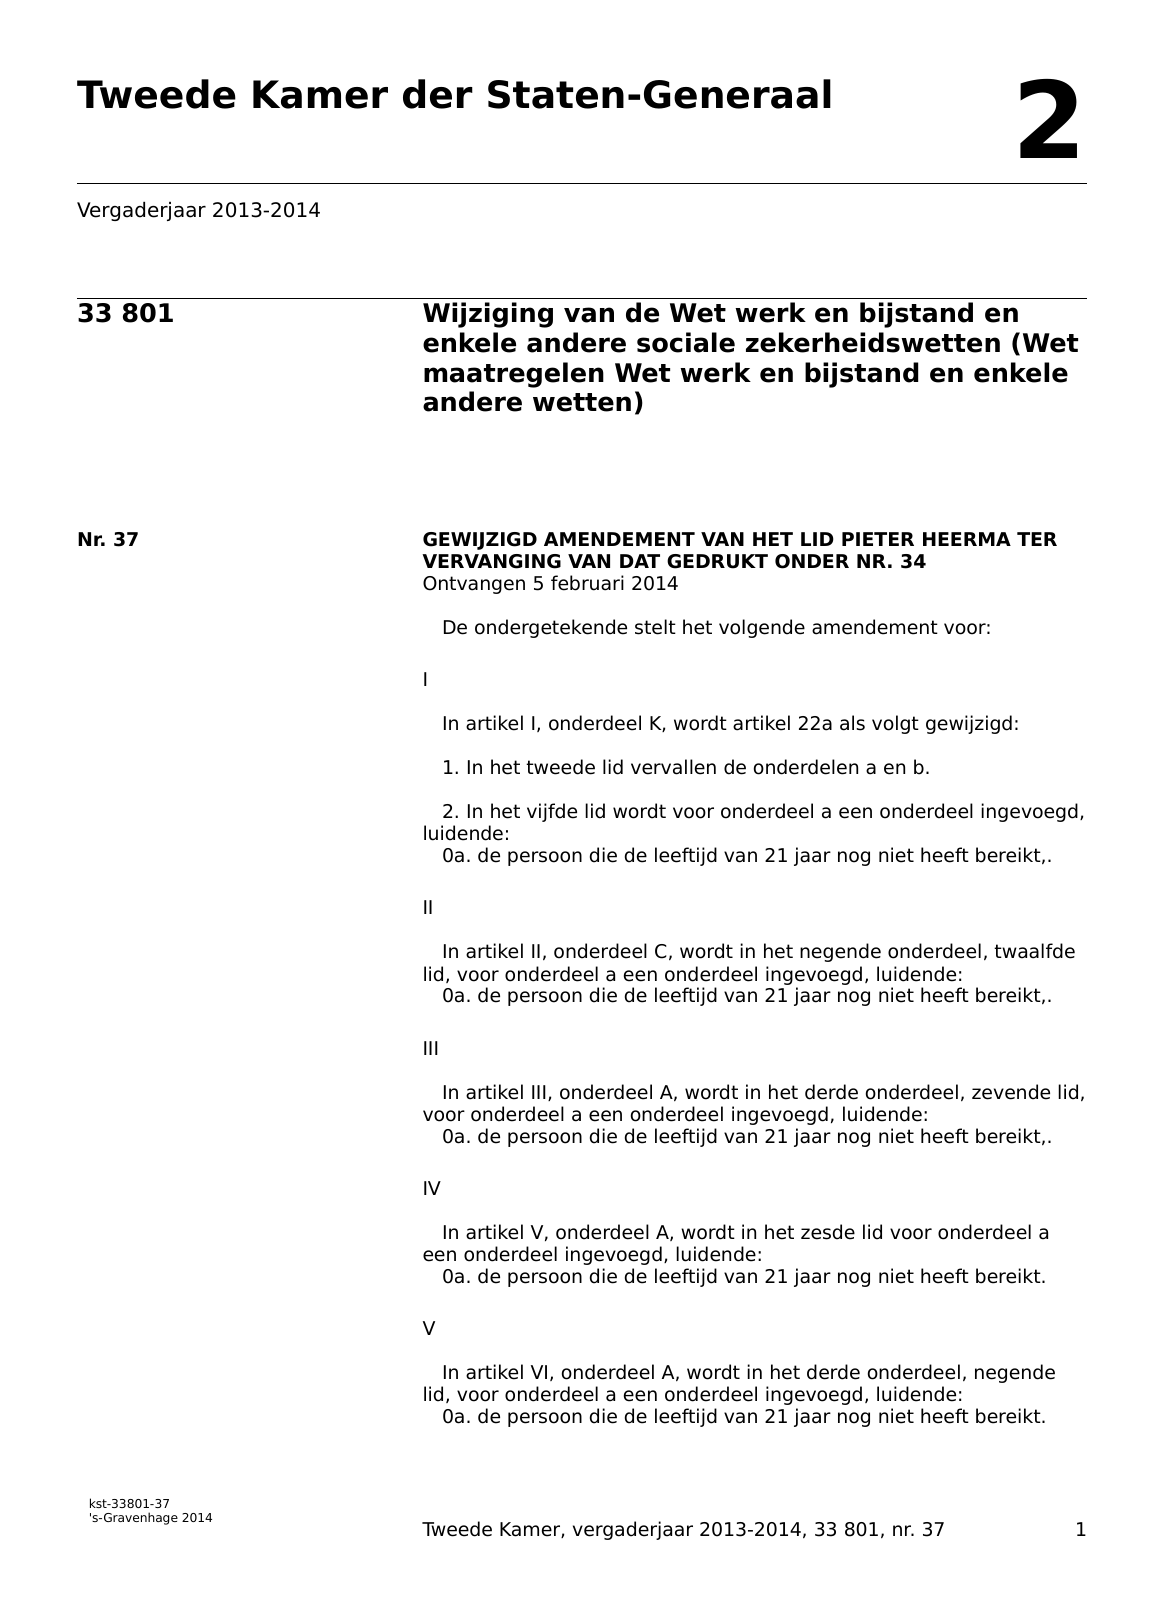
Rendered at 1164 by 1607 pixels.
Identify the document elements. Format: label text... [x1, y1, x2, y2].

table_header 2 [886, 59, 1087, 183]
text Ontvangen 5 februari 2014 [422, 573, 1087, 595]
text In artikel V, onderdeel A, wordt in het zesde lid voor onderdeel a een onderdeel ingevoegd, luidende: [422, 1222, 1087, 1266]
table_header Tweede Kamer der Staten-Generaal [77, 59, 886, 183]
text In artikel III, onderdeel A, wordt in het derde onderdeel, zevende lid, voor onderdeel a een onderdeel ingevoegd, luidende: [422, 1082, 1087, 1126]
text 0a. de persoon die de leeftijd van 21 jaar nog niet heeft bereikt. [422, 1406, 1087, 1428]
subtitle I [422, 669, 1087, 691]
text In artikel I, onderdeel K, wordt artikel 22a als volgt gewijzigd: [422, 713, 1087, 735]
text 0a. de persoon die de leeftijd van 21 jaar nog niet heeft bereikt,. [422, 1126, 1087, 1147]
text kst-33801-37 [88, 1497, 323, 1511]
text In artikel II, onderdeel C, wordt in het negende onderdeel, twaalfde lid, voor onderdeel a een onderdeel ingevoegd, luidende: [422, 941, 1087, 985]
text 2. In het vijfde lid wordt voor onderdeel a een onderdeel ingevoegd, luidende: [422, 801, 1087, 845]
text De ondergetekende stelt het volgende amendement voor: [422, 617, 1087, 639]
subtitle IV [422, 1177, 1087, 1199]
text 0a. de persoon die de leeftijd van 21 jaar nog niet heeft bereikt,. [422, 845, 1087, 867]
subtitle III [422, 1037, 1087, 1059]
subtitle 33 801 Wijziging van de Wet werk en bijstand en enkele andere sociale zekerheidswetten (Wet maatregelen Wet werk en bijstand en enkele andere wetten) [77, 299, 1087, 418]
text 's-Gravenhage 2014 [88, 1511, 323, 1525]
subtitle Nr. 37 GEWIJZIGD AMENDEMENT VAN HET LID PIETER HEERMA TER VERVANGING VAN DAT GEDRUKT ONDER NR. 34 [77, 529, 1087, 573]
text 0a. de persoon die de leeftijd van 21 jaar nog niet heeft bereikt,. [422, 985, 1087, 1007]
text 1. In het tweede lid vervallen de onderdelen a en b. [422, 757, 1087, 779]
table_cell Vergaderjaar 2013-2014 [77, 184, 1087, 298]
text In artikel VI, onderdeel A, wordt in het derde onderdeel, negende lid, voor onderdeel a een onderdeel ingevoegd, luidende: [422, 1362, 1087, 1406]
subtitle II [422, 897, 1087, 919]
text 0a. de persoon die de leeftijd van 21 jaar nog niet heeft bereikt. [422, 1266, 1087, 1288]
subtitle V [422, 1318, 1087, 1339]
